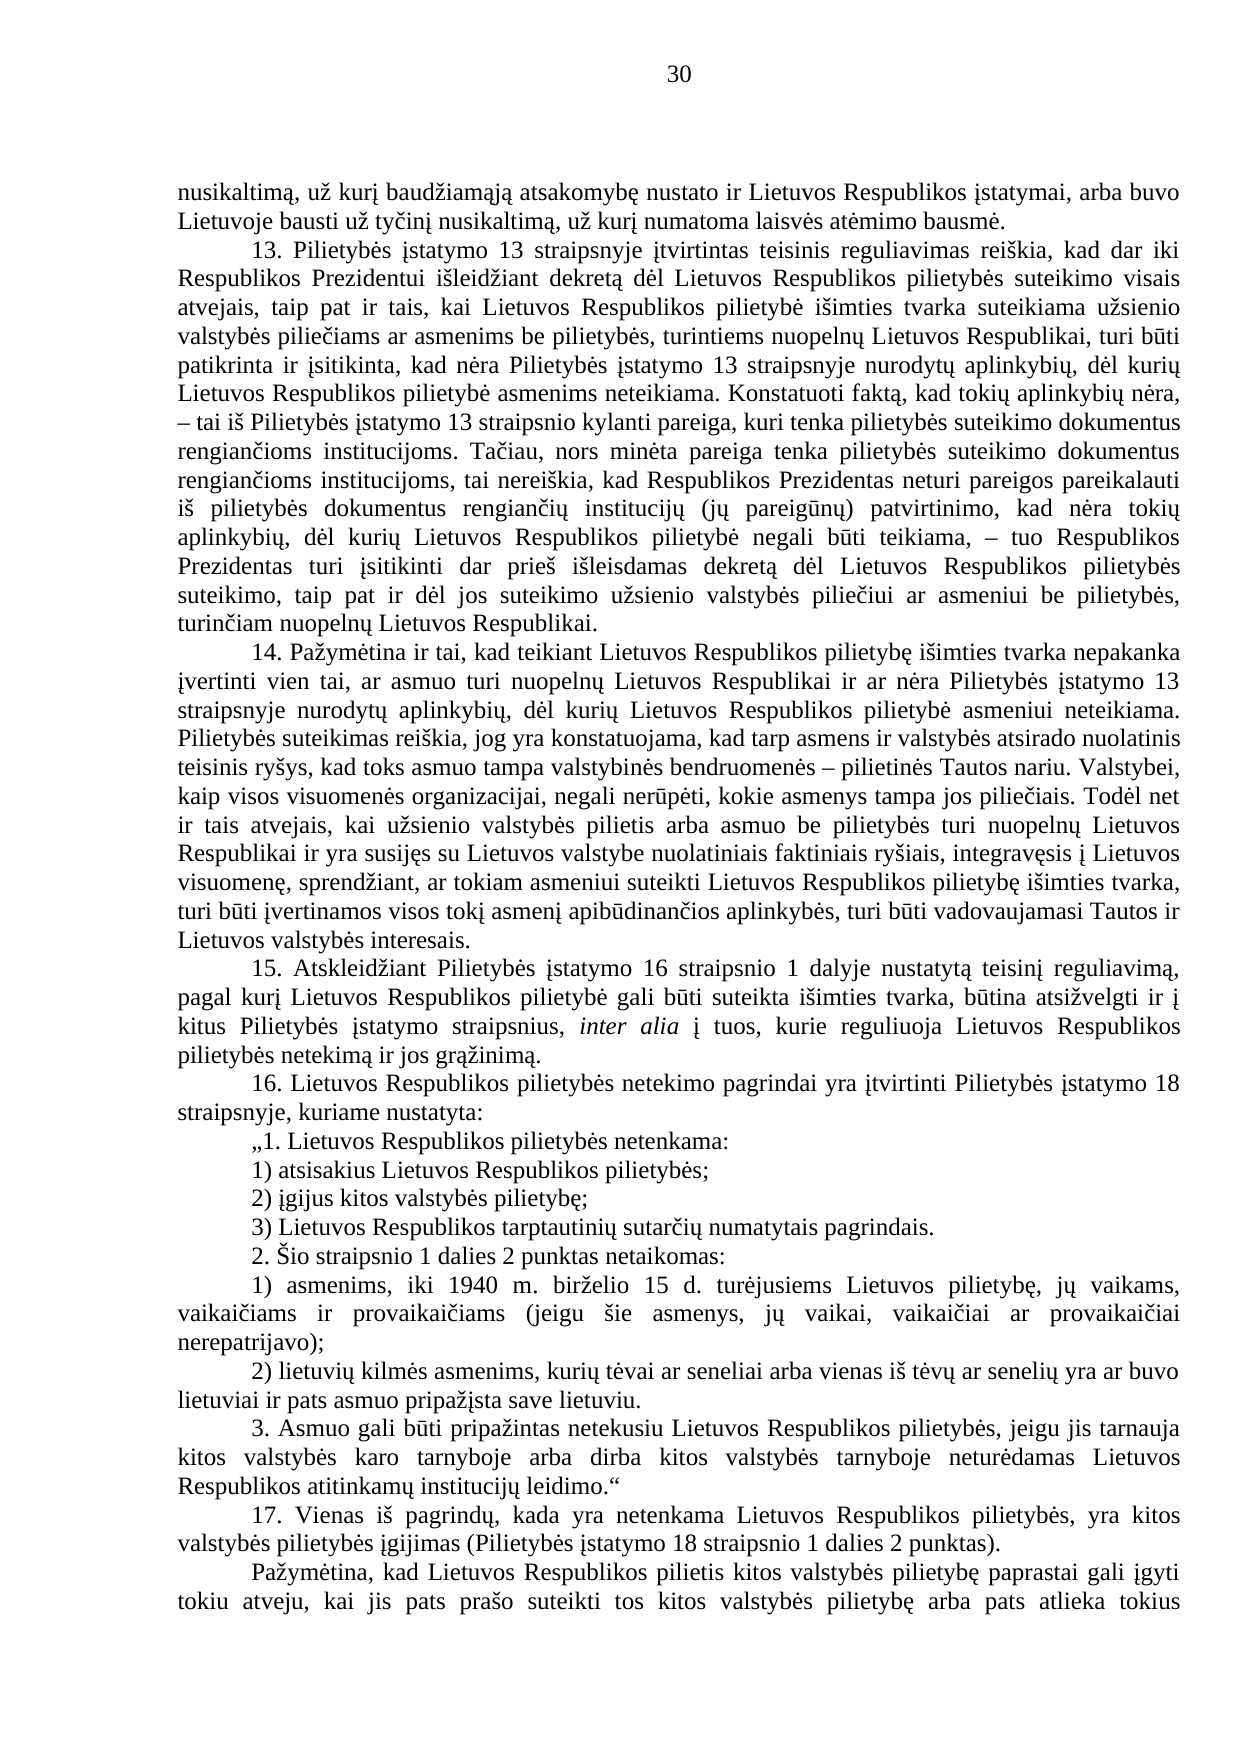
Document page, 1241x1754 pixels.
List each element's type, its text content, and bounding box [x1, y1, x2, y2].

text 17. Vienas iš pagrindų, kada yra netenkama Lietuvos Respublikos pilietybės, yra kitos valstybės pilietybės įgijimas (Pilietybės įstatymo 18 straipsnio 1 dalies 2 punktas). [177, 1500, 1181, 1557]
text 1) asmenims, iki 1940 m. birželio 15 d. turėjusiems Lietuvos pilietybę, jų vaikams, vaikaičiams ir provaikaičiams (jeigu šie asmenys, jų vaikai, vaikaičiai ar provaikaičiai nerepatrijavo); [177, 1270, 1181, 1356]
text 2. Šio straipsnio 1 dalies 2 punktas netaikomas: [177, 1241, 1181, 1270]
text 2) įgijus kitos valstybės pilietybę; [177, 1183, 1181, 1212]
text 15. Atskleidžiant Pilietybės įstatymo 16 straipsnio 1 dalyje nustatytą teisinį reguliavimą, pagal kurį Lietuvos Respublikos pilietybė gali būti suteikta išimties tvarka, būtina atsižvelgti ir į kitus Pilietybės įstatymo straipsnius, inter alia į tuos, kurie reguliuoja Lietuvos Respublikos pilietybės netekimą ir jos grąžinimą. [177, 953, 1181, 1068]
text 3) Lietuvos Respublikos tarptautinių sutarčių numatytais pagrindais. [177, 1212, 1181, 1241]
text 3. Asmuo gali būti pripažintas netekusiu Lietuvos Respublikos pilietybės, jeigu jis tarnauja kitos valstybės karo tarnyboje arba dirba kitos valstybės tarnyboje neturėdamas Lietuvos Respublikos atitinkamų institucijų leidimo.“ [177, 1413, 1181, 1500]
text 14. Pažymėtina ir tai, kad teikiant Lietuvos Respublikos pilietybę išimties tvarka nepakanka įvertinti vien tai, ar asmuo turi nuopelnų Lietuvos Respublikai ir ar nėra Pilietybės įstatymo 13 straipsnyje nurodytų aplinkybių, dėl kurių Lietuvos Respublikos pilietybė asmeniui neteikiama. Pilietybės suteikimas reiškia, jog yra konstatuojama, kad tarp asmens ir valstybės atsirado nuolatinis teisinis ryšys, kad toks asmuo tampa valstybinės bendruomenės – pilietinės Tautos nariu. Valstybei, kaip visos visuomenės organizacijai, negali nerūpėti, kokie asmenys tampa jos piliečiais. Todėl net ir tais atvejais, kai užsienio valstybės pilietis arba asmuo be pilietybės turi nuopelnų Lietuvos Respublikai ir yra susijęs su Lietuvos valstybe nuolatiniais faktiniais ryšiais, integravęsis į Lietuvos visuomenę, sprendžiant, ar tokiam asmeniui suteikti Lietuvos Respublikos pilietybę išimties tvarka, turi būti įvertinamos visos tokį asmenį apibūdinančios aplinkybės, turi būti vadovaujamasi Tautos ir Lietuvos valstybės interesais. [177, 637, 1181, 953]
text nusikaltimą, už kurį baudžiamąją atsakomybę nustato ir Lietuvos Respublikos įstatymai, arba buvo Lietuvoje bausti už tyčinį nusikaltimą, už kurį numatoma laisvės atėmimo bausmė. [177, 177, 1181, 235]
text 2) lietuvių kilmės asmenims, kurių tėvai ar seneliai arba vienas iš tėvų ar senelių yra ar buvo lietuviai ir pats asmuo pripažįsta save lietuviu. [177, 1356, 1181, 1413]
text „1. Lietuvos Respublikos pilietybės netenkama: [177, 1126, 1181, 1155]
text 1) atsisakius Lietuvos Respublikos pilietybės; [177, 1155, 1181, 1183]
text 16. Lietuvos Respublikos pilietybės netekimo pagrindai yra įtvirtinti Pilietybės įstatymo 18 straipsnyje, kuriame nustatyta: [177, 1068, 1181, 1126]
text Pažymėtina, kad Lietuvos Respublikos pilietis kitos valstybės pilietybę paprastai gali įgyti tokiu atveju, kai jis pats prašo suteikti tos kitos valstybės pilietybę arba pats atlieka tokius [177, 1557, 1181, 1615]
text 13. Pilietybės įstatymo 13 straipsnyje įtvirtintas teisinis reguliavimas reiškia, kad dar iki Respublikos Prezidentui išleidžiant dekretą dėl Lietuvos Respublikos pilietybės suteikimo visais atvejais, taip pat ir tais, kai Lietuvos Respublikos pilietybė išimties tvarka suteikiama užsienio valstybės piliečiams ar asmenims be pilietybės, turintiems nuopelnų Lietuvos Respublikai, turi būti patikrinta ir įsitikinta, kad nėra Pilietybės įstatymo 13 straipsnyje nurodytų aplinkybių, dėl kurių Lietuvos Respublikos pilietybė asmenims neteikiama. Konstatuoti faktą, kad tokių aplinkybių nėra, – tai iš Pilietybės įstatymo 13 straipsnio kylanti pareiga, kuri tenka pilietybės suteikimo dokumentus rengiančioms institucijoms. Tačiau, nors minėta pareiga tenka pilietybės suteikimo dokumentus rengiančioms institucijoms, tai nereiškia, kad Respublikos Prezidentas neturi pareigos pareikalauti iš pilietybės dokumentus rengiančių institucijų (jų pareigūnų) patvirtinimo, kad nėra tokių aplinkybių, dėl kurių Lietuvos Respublikos pilietybė negali būti teikiama, – tuo Respublikos Prezidentas turi įsitikinti dar prieš išleisdamas dekretą dėl Lietuvos Respublikos pilietybės suteikimo, taip pat ir dėl jos suteikimo užsienio valstybės piliečiui ar asmeniui be pilietybės, turinčiam nuopelnų Lietuvos Respublikai. [177, 235, 1181, 637]
